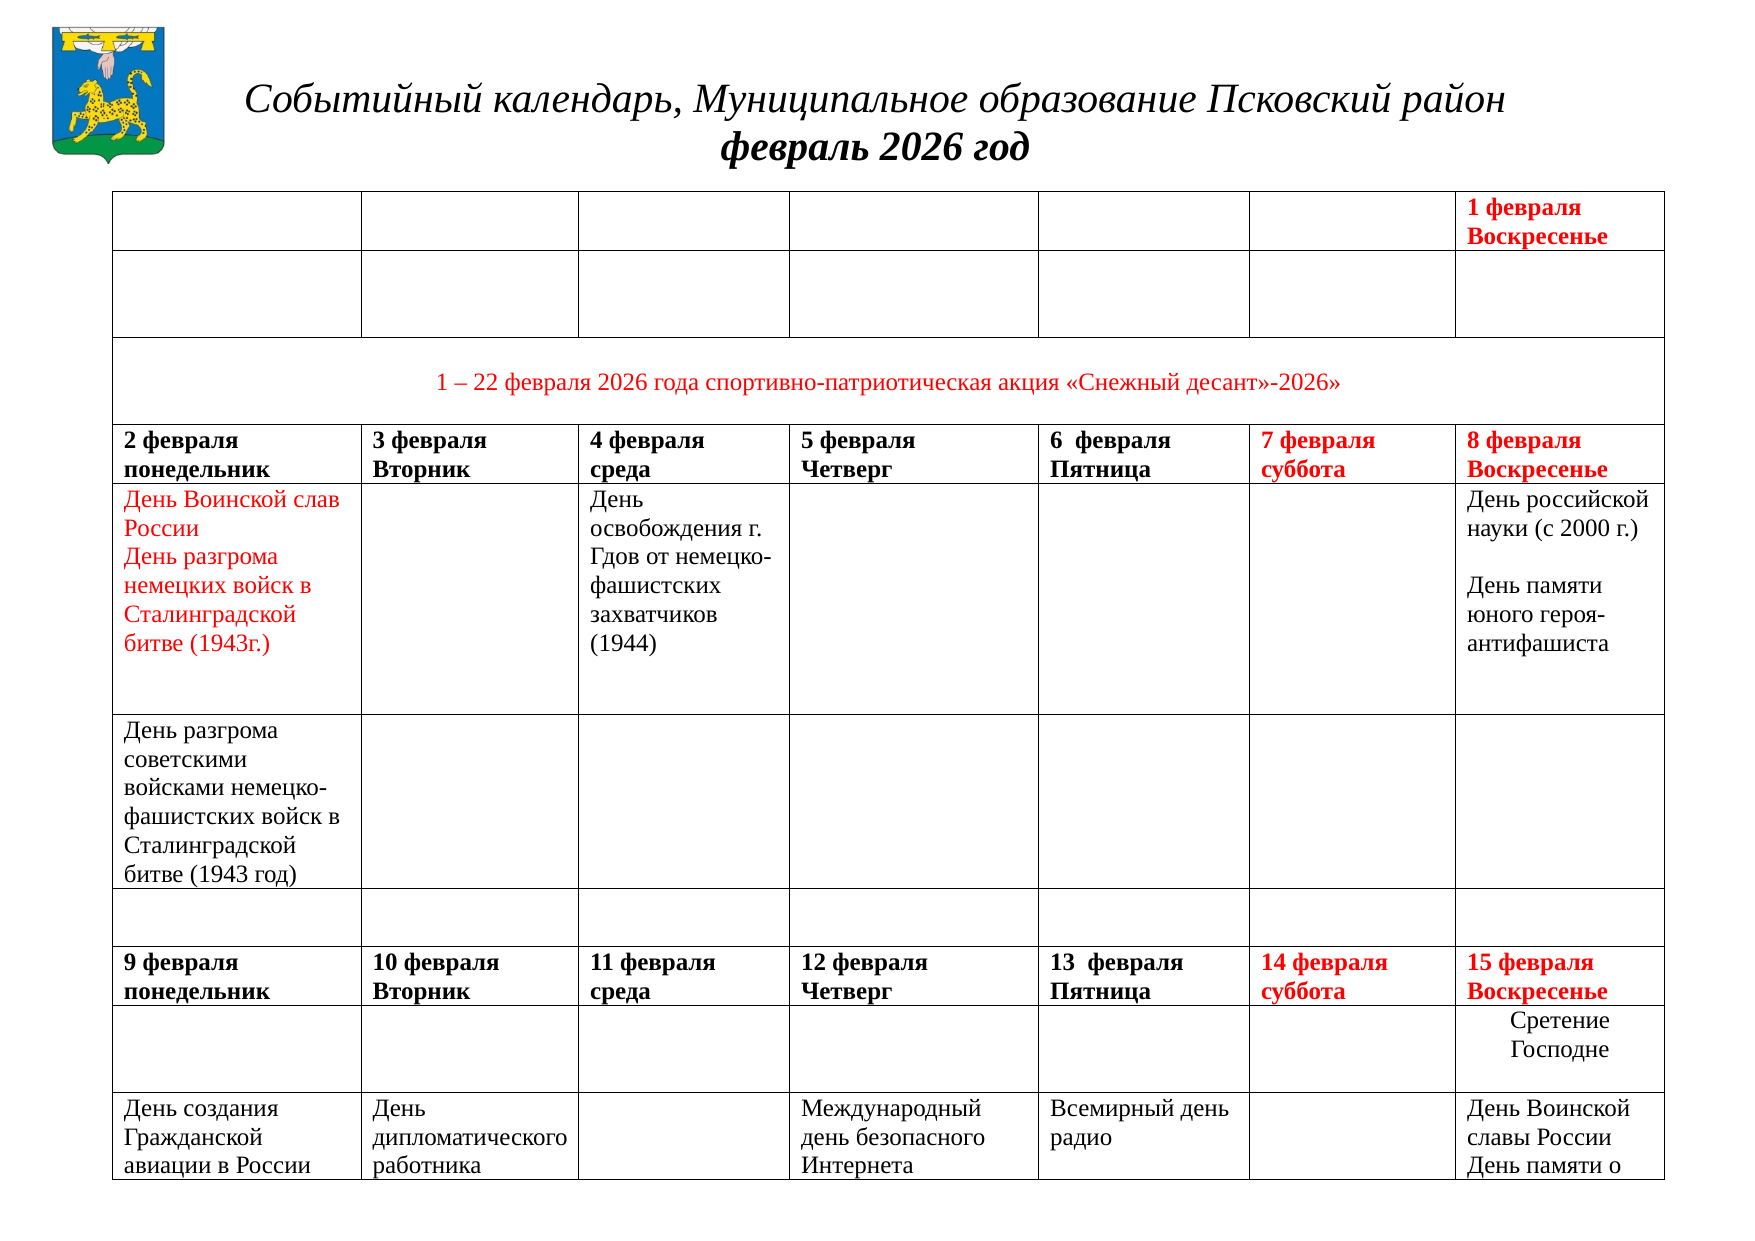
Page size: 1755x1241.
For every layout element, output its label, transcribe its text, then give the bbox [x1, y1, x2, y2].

table_cell День освобождения г. Гдов от немецко-фашистских захватчиков (1944) [579, 484, 789, 714]
table_cell 15 февраля Воскресенье [1456, 947, 1664, 1004]
table_cell [1039, 484, 1249, 714]
table_cell Всемирный день радио [1039, 1093, 1249, 1179]
table_header [113, 192, 361, 250]
table_cell 2 февраля понедельник [113, 425, 361, 483]
table_header [1039, 192, 1249, 250]
table_cell [1456, 889, 1664, 946]
text Событийный календарь, Муниципальное образование Псковский район [167, 74, 1642, 122]
table_header [579, 192, 789, 250]
table_cell [1039, 889, 1249, 946]
table_cell [1250, 715, 1455, 887]
table_cell [113, 251, 361, 337]
table_cell День российской науки (с 2000 г.) День памяти юного героя-антифашиста [1456, 484, 1664, 714]
table_cell День Воинской слав России День разгрома немецких войск в Сталинградской битве (1943г.) [113, 484, 361, 714]
table_cell [1039, 251, 1249, 337]
table_cell 12 февраля Четверг [790, 947, 1038, 1004]
table_header [362, 192, 578, 250]
table_cell [790, 715, 1038, 887]
table_cell 14 февраля суббота [1250, 947, 1455, 1004]
text февраль 2026 год [112, 122, 1642, 170]
table_cell 13 февраля Пятница [1039, 947, 1249, 1004]
table_cell [362, 484, 578, 714]
table_cell [790, 251, 1038, 337]
table_header [1250, 192, 1455, 250]
table_cell 8 февраля Воскресенье [1456, 425, 1664, 483]
table_cell [1250, 1006, 1455, 1092]
table_cell [362, 1006, 578, 1092]
table_cell 6 февраля Пятница [1039, 425, 1249, 483]
table_cell 7 февраля суббота [1250, 425, 1455, 483]
table_cell [362, 251, 578, 337]
table_cell 9 февраля понедельник [113, 947, 361, 1004]
table_cell Сретение Господне [1456, 1006, 1664, 1092]
table_cell [1456, 715, 1664, 887]
table_cell [790, 484, 1038, 714]
table_cell [1250, 251, 1455, 337]
table_cell 5 февраля Четверг [790, 425, 1038, 483]
table_header [790, 192, 1038, 250]
table_cell [1250, 889, 1455, 946]
table_cell [790, 889, 1038, 946]
table_cell [1456, 251, 1664, 337]
table_cell [113, 1006, 361, 1092]
table_cell День разгрома советскими войсками немецко-фашистских войск в Сталинградской битве (1943 год) [113, 715, 361, 887]
table_cell 10 февраля Вторник [362, 947, 578, 1004]
table_cell [579, 715, 789, 887]
table_cell [1039, 1006, 1249, 1092]
table_cell День дипломатического работника [362, 1093, 578, 1179]
table_cell [1250, 1093, 1455, 1179]
table_header 1 февраля Воскресенье [1456, 192, 1664, 250]
table_cell 3 февраля Вторник [362, 425, 578, 483]
table_cell 11 февраля среда [579, 947, 789, 1004]
table_cell [113, 889, 361, 946]
table_cell [579, 889, 789, 946]
table_cell [579, 1093, 789, 1179]
table_cell [1250, 484, 1455, 714]
table_cell День Воинской славы России День памяти о [1456, 1093, 1664, 1179]
table_cell [1039, 715, 1249, 887]
table_cell День создания Гражданской авиации в России [113, 1093, 361, 1179]
table_cell [362, 889, 578, 946]
table_cell [579, 1006, 789, 1092]
table_cell 4 февраля среда [579, 425, 789, 483]
table_cell [790, 1006, 1038, 1092]
table_cell [362, 715, 578, 887]
table_cell [579, 251, 789, 337]
table_cell Международный день безопасного Интернета [790, 1093, 1038, 1179]
table_cell 1 – 22 февраля 2026 года спортивно-патриотическая акция «Снежный десант»-2026» [113, 338, 1664, 424]
